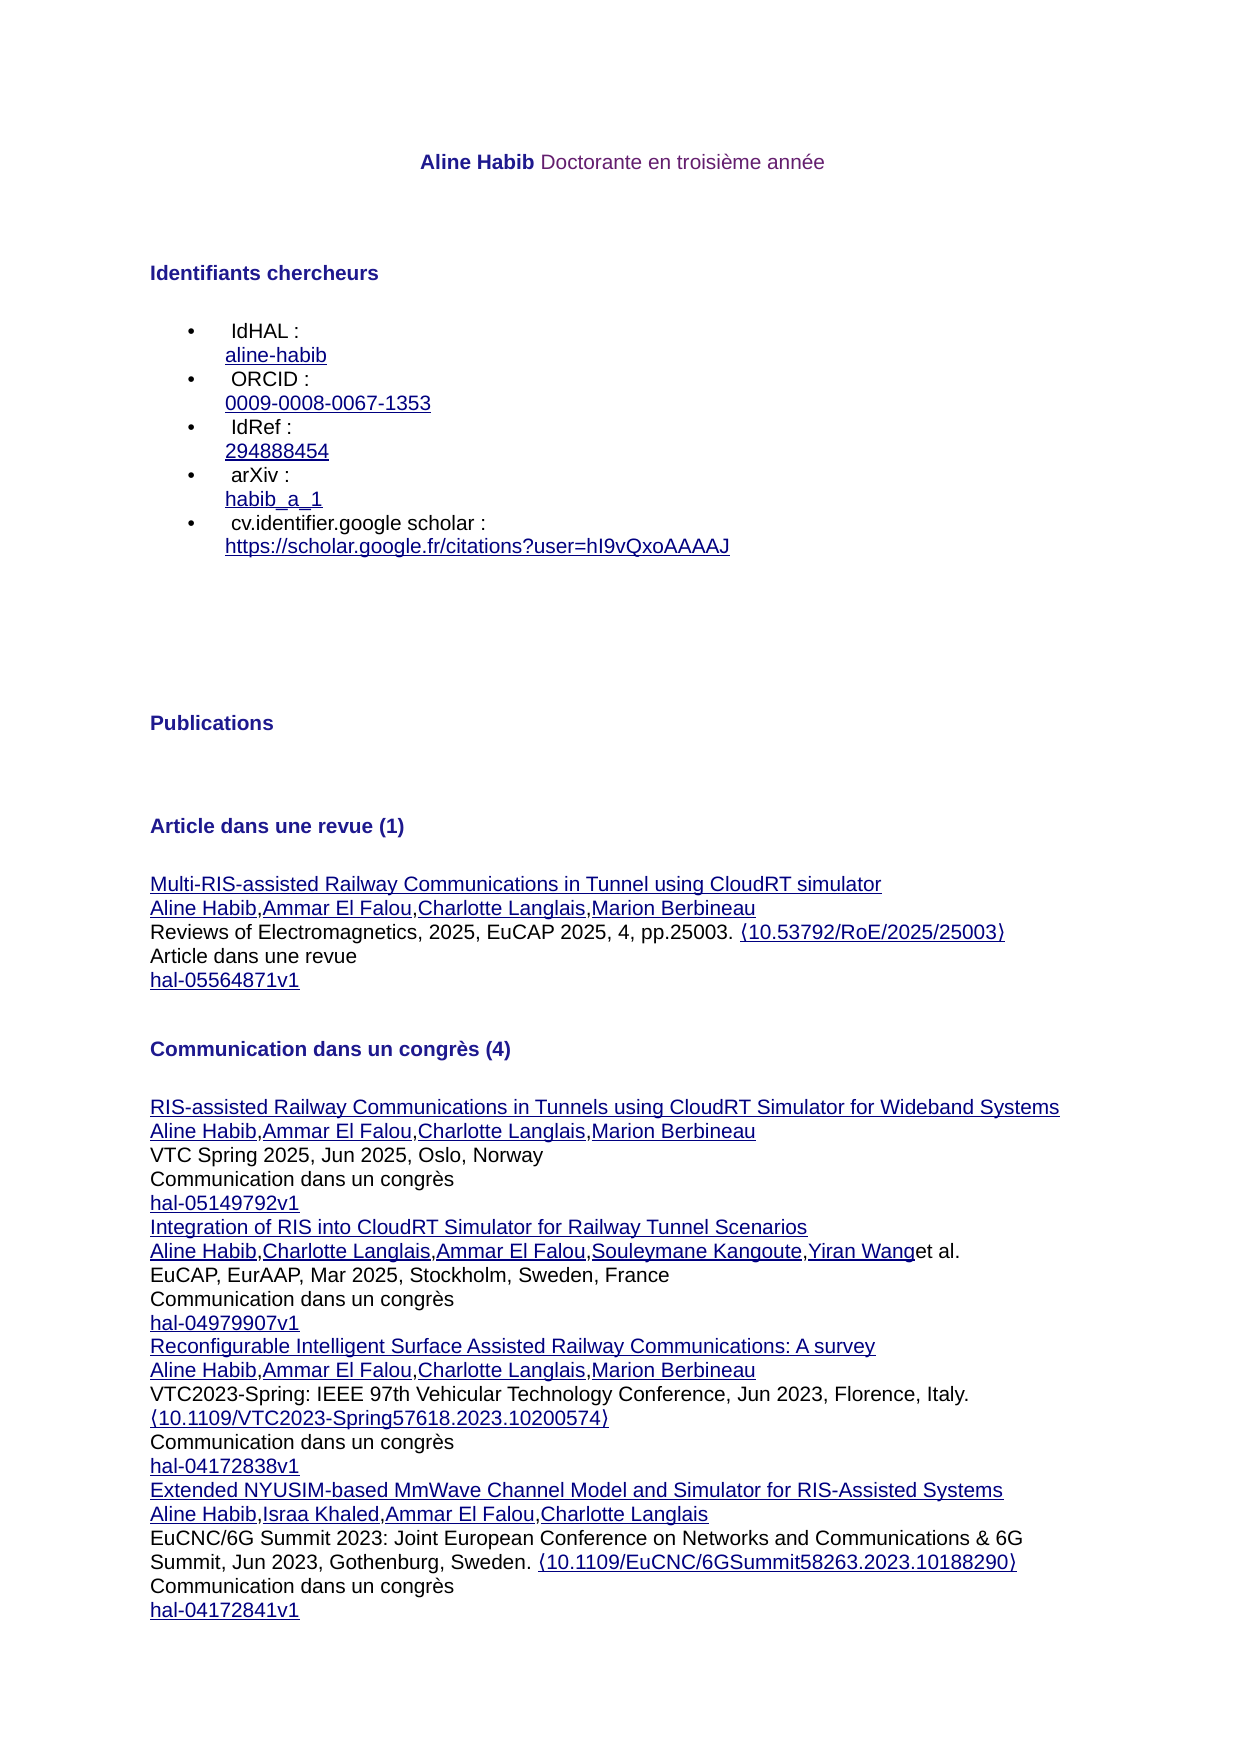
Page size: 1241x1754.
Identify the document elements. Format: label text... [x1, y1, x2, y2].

list cv.identifier.google scholar : [187, 510, 1090, 534]
list 0009-0008-0067-1353 [187, 391, 1090, 414]
subtitle Article dans une revue (1) [150, 813, 1090, 837]
subtitle Aline Habib Doctorante en troisième année [150, 150, 1090, 174]
list arXiv : [187, 462, 1090, 486]
subtitle Identifiants chercheurs [150, 260, 1090, 284]
list IdRef : [187, 414, 1090, 438]
table_cell Reconfigurable Intelligent Surface Assisted Railway Communications: A survey Aline Habib,Ammar El Falou,Charlotte Langlais,Marion Berbineau VTC2023-Spring: IEEE 97th Vehicular Technology Conference, Jun 2023, Florence, Italy. ⟨10.1109/VTC2023-Spring57618.2023.10200574⟩ Communication dans un congrès hal-04172838v1 [150, 1334, 1090, 1478]
table_header Multi-RIS-assisted Railway Communications in Tunnel using CloudRT simulator Aline Habib,Ammar El Falou,Charlotte Langlais,Marion Berbineau Reviews of Electromagnetics, 2025, EuCAP 2025, 4, pp.25003. ⟨10.53792/RoE/2025/25003⟩ Article dans une revue hal-05564871v1 [150, 872, 1090, 992]
list 294888454 [187, 438, 1090, 462]
list habib_a_1 [187, 486, 1090, 510]
subtitle Communication dans un congrès (4) [150, 1036, 1090, 1060]
list https://scholar.google.fr/citations?user=hI9vQxoAAAAJ [187, 534, 1090, 558]
table_header RIS-assisted Railway Communications in Tunnels using CloudRT Simulator for Wideband Systems Aline Habib,Ammar El Falou,Charlotte Langlais,Marion Berbineau VTC Spring 2025, Jun 2025, Oslo, Norway Communication dans un congrès hal-05149792v1 [150, 1095, 1090, 1214]
list aline-habib [187, 343, 1090, 367]
list ORCID : [187, 367, 1090, 391]
list IdHAL : [187, 319, 1090, 343]
table_cell Integration of RIS into CloudRT Simulator for Railway Tunnel Scenarios Aline Habib,Charlotte Langlais,Ammar El Falou,Souleymane Kangoute,Yiran Wanget al. EuCAP, EurAAP, Mar 2025, Stockholm, Sweden, France Communication dans un congrès hal-04979907v1 [150, 1215, 1090, 1334]
subtitle Publications [150, 710, 1090, 734]
table_cell Extended NYUSIM-based MmWave Channel Model and Simulator for RIS-Assisted Systems Aline Habib,Israa Khaled,Ammar El Falou,Charlotte Langlais EuCNC/6G Summit 2023: Joint European Conference on Networks and Communications & 6G Summit, Jun 2023, Gothenburg, Sweden. ⟨10.1109/EuCNC/6GSummit58263.2023.10188290⟩ Communication dans un congrès hal-04172841v1 [150, 1478, 1090, 1622]
